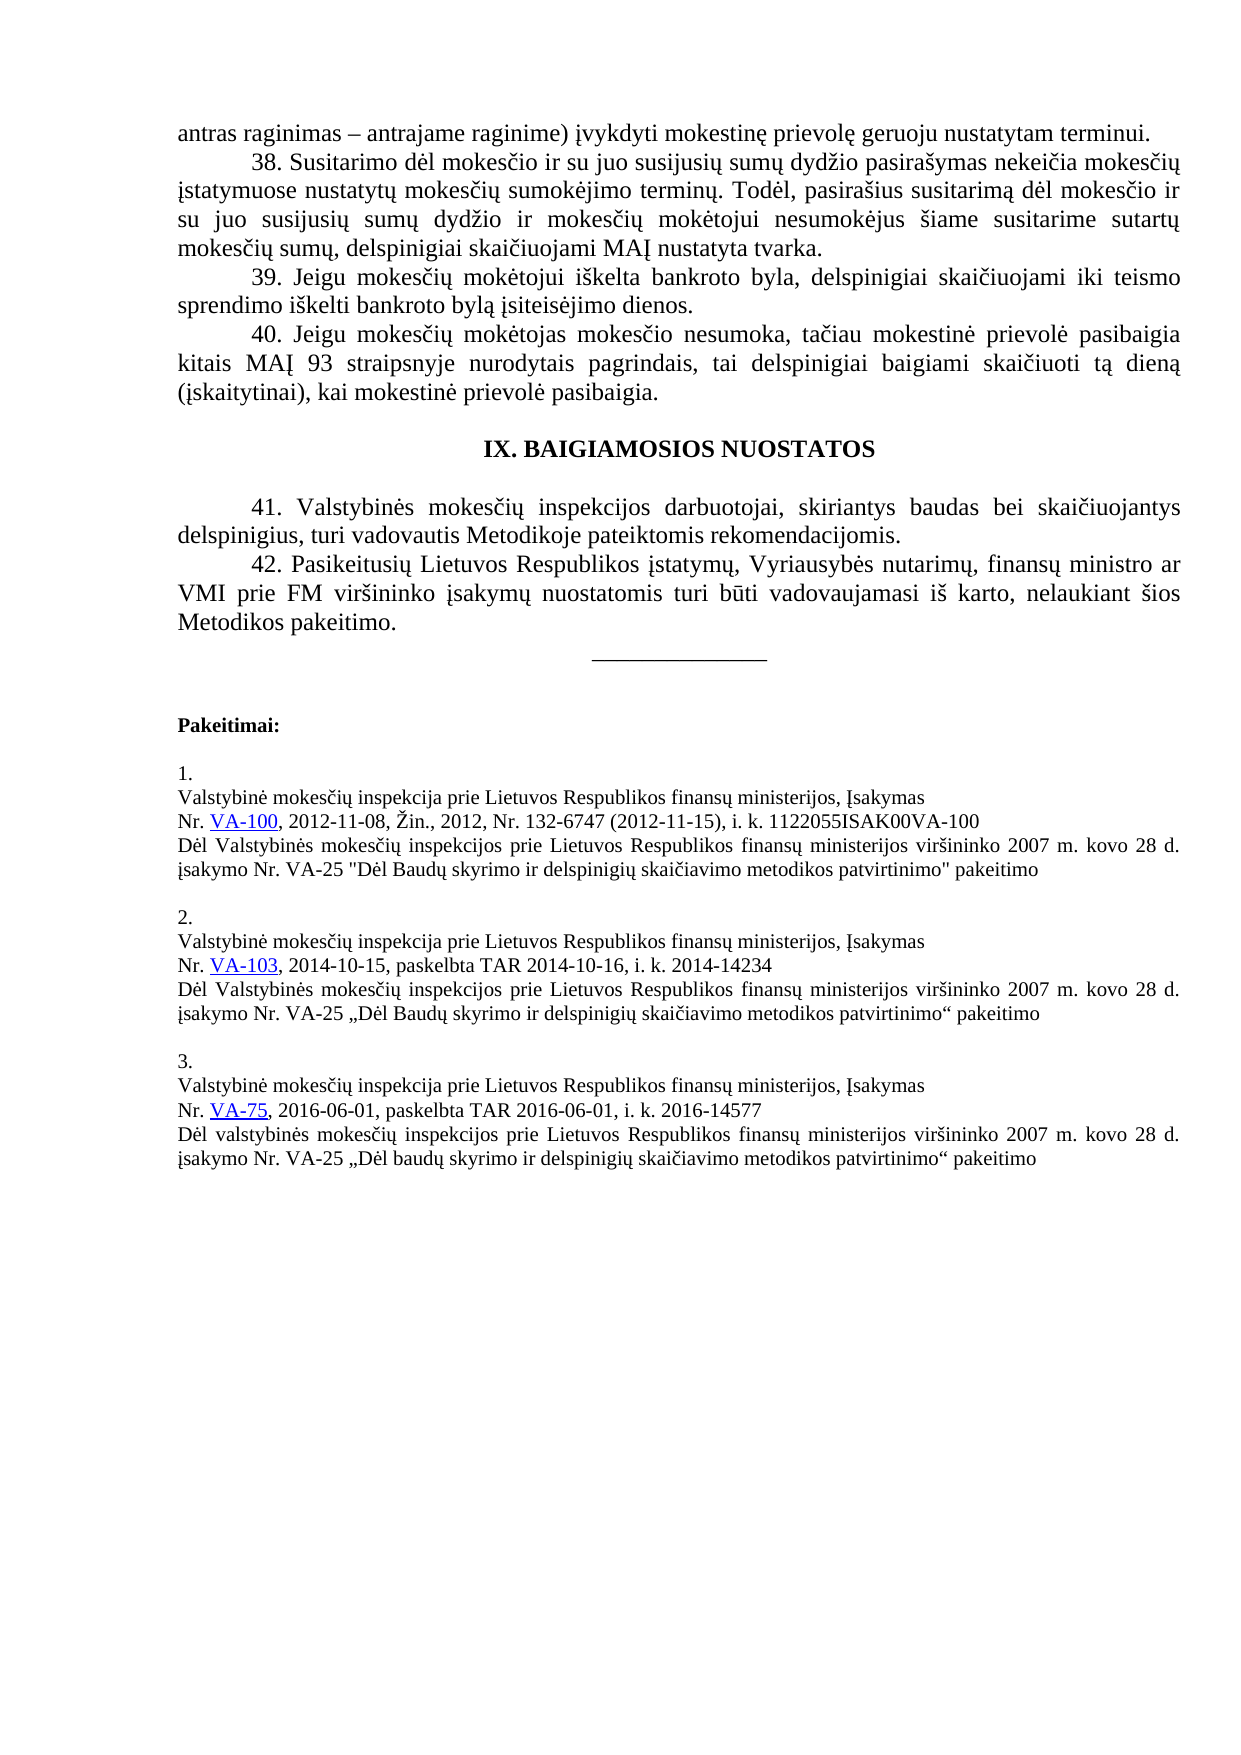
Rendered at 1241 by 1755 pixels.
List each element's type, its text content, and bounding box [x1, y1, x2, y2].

text 42. Pasikeitusių Lietuvos Respublikos įstatymų, Vyriausybės nutarimų, finansų ministro ar VMI prie FM viršininko įsakymų nuostatomis turi būti vadovaujamasi iš karto, nelaukiant šios Metodikos pakeitimo. [177, 549, 1181, 636]
text Valstybinė mokesčių inspekcija prie Lietuvos Respublikos finansų ministerijos, Įsakymas [177, 785, 1181, 809]
text Dėl valstybinės mokesčių inspekcijos prie Lietuvos Respublikos finansų ministerijos viršininko 2007 m. kovo 28 d. įsakymo Nr. VA-25 „Dėl baudų skyrimo ir delspinigių skaičiavimo metodikos patvirtinimo“ pakeitimo [177, 1122, 1181, 1170]
text Nr. VA-103, 2014-10-15, paskelbta TAR 2014-10-16, i. k. 2014-14234 [177, 953, 1181, 977]
text antras raginimas – antrajame raginime) įvykdyti mokestinę prievolę geruoju nustatytam terminui. [177, 118, 1181, 147]
text Valstybinė mokesčių inspekcija prie Lietuvos Respublikos finansų ministerijos, Įsakymas [177, 929, 1181, 953]
text 3. [177, 1049, 1181, 1073]
text 38. Susitarimo dėl mokesčio ir su juo susijusių sumų dydžio pasirašymas nekeičia mokesčių įstatymuose nustatytų mokesčių sumokėjimo terminų. Todėl, pasirašius susitarimą dėl mokesčio ir su juo susijusių sumų dydžio ir mokesčių mokėtojui nesumokėjus šiame susitarime sutartų mokesčių sumų, delspinigiai skaičiuojami MAĮ nustatyta tvarka. [177, 147, 1181, 262]
text Nr. VA-75, 2016-06-01, paskelbta TAR 2016-06-01, i. k. 2016-14577 [177, 1097, 1181, 1122]
text Nr. VA-100, 2012-11-08, Žin., 2012, Nr. 132-6747 (2012-11-15), i. k. 1122055ISAK00VA-100 [177, 809, 1181, 833]
text Dėl Valstybinės mokesčių inspekcijos prie Lietuvos Respublikos finansų ministerijos viršininko 2007 m. kovo 28 d. įsakymo Nr. VA-25 "Dėl Baudų skyrimo ir delspinigių skaičiavimo metodikos patvirtinimo" pakeitimo [177, 833, 1181, 881]
text Valstybinė mokesčių inspekcija prie Lietuvos Respublikos finansų ministerijos, Įsakymas [177, 1073, 1181, 1097]
text IX. BAIGIAMOSIOS NUOSTATOS [177, 434, 1181, 463]
text 41. Valstybinės mokesčių inspekcijos darbuotojai, skiriantys baudas bei skaičiuojantys delspinigius, turi vadovautis Metodikoje pateiktomis rekomendacijomis. [177, 492, 1181, 549]
text 2. [177, 905, 1181, 929]
text Pakeitimai: [177, 712, 1181, 737]
text ______________ [177, 636, 1181, 664]
text Dėl Valstybinės mokesčių inspekcijos prie Lietuvos Respublikos finansų ministerijos viršininko 2007 m. kovo 28 d. įsakymo Nr. VA-25 „Dėl Baudų skyrimo ir delspinigių skaičiavimo metodikos patvirtinimo“ pakeitimo [177, 977, 1181, 1025]
text 40. Jeigu mokesčių mokėtojas mokesčio nesumoka, tačiau mokestinė prievolė pasibaigia kitais MAĮ 93 straipsnyje nurodytais pagrindais, tai delspinigiai baigiami skaičiuoti tą dieną (įskaitytinai), kai mokestinė prievolė pasibaigia. [177, 319, 1181, 406]
text 1. [177, 761, 1181, 785]
text 39. Jeigu mokesčių mokėtojui iškelta bankroto byla, delspinigiai skaičiuojami iki teismo sprendimo iškelti bankroto bylą įsiteisėjimo dienos. [177, 262, 1181, 319]
